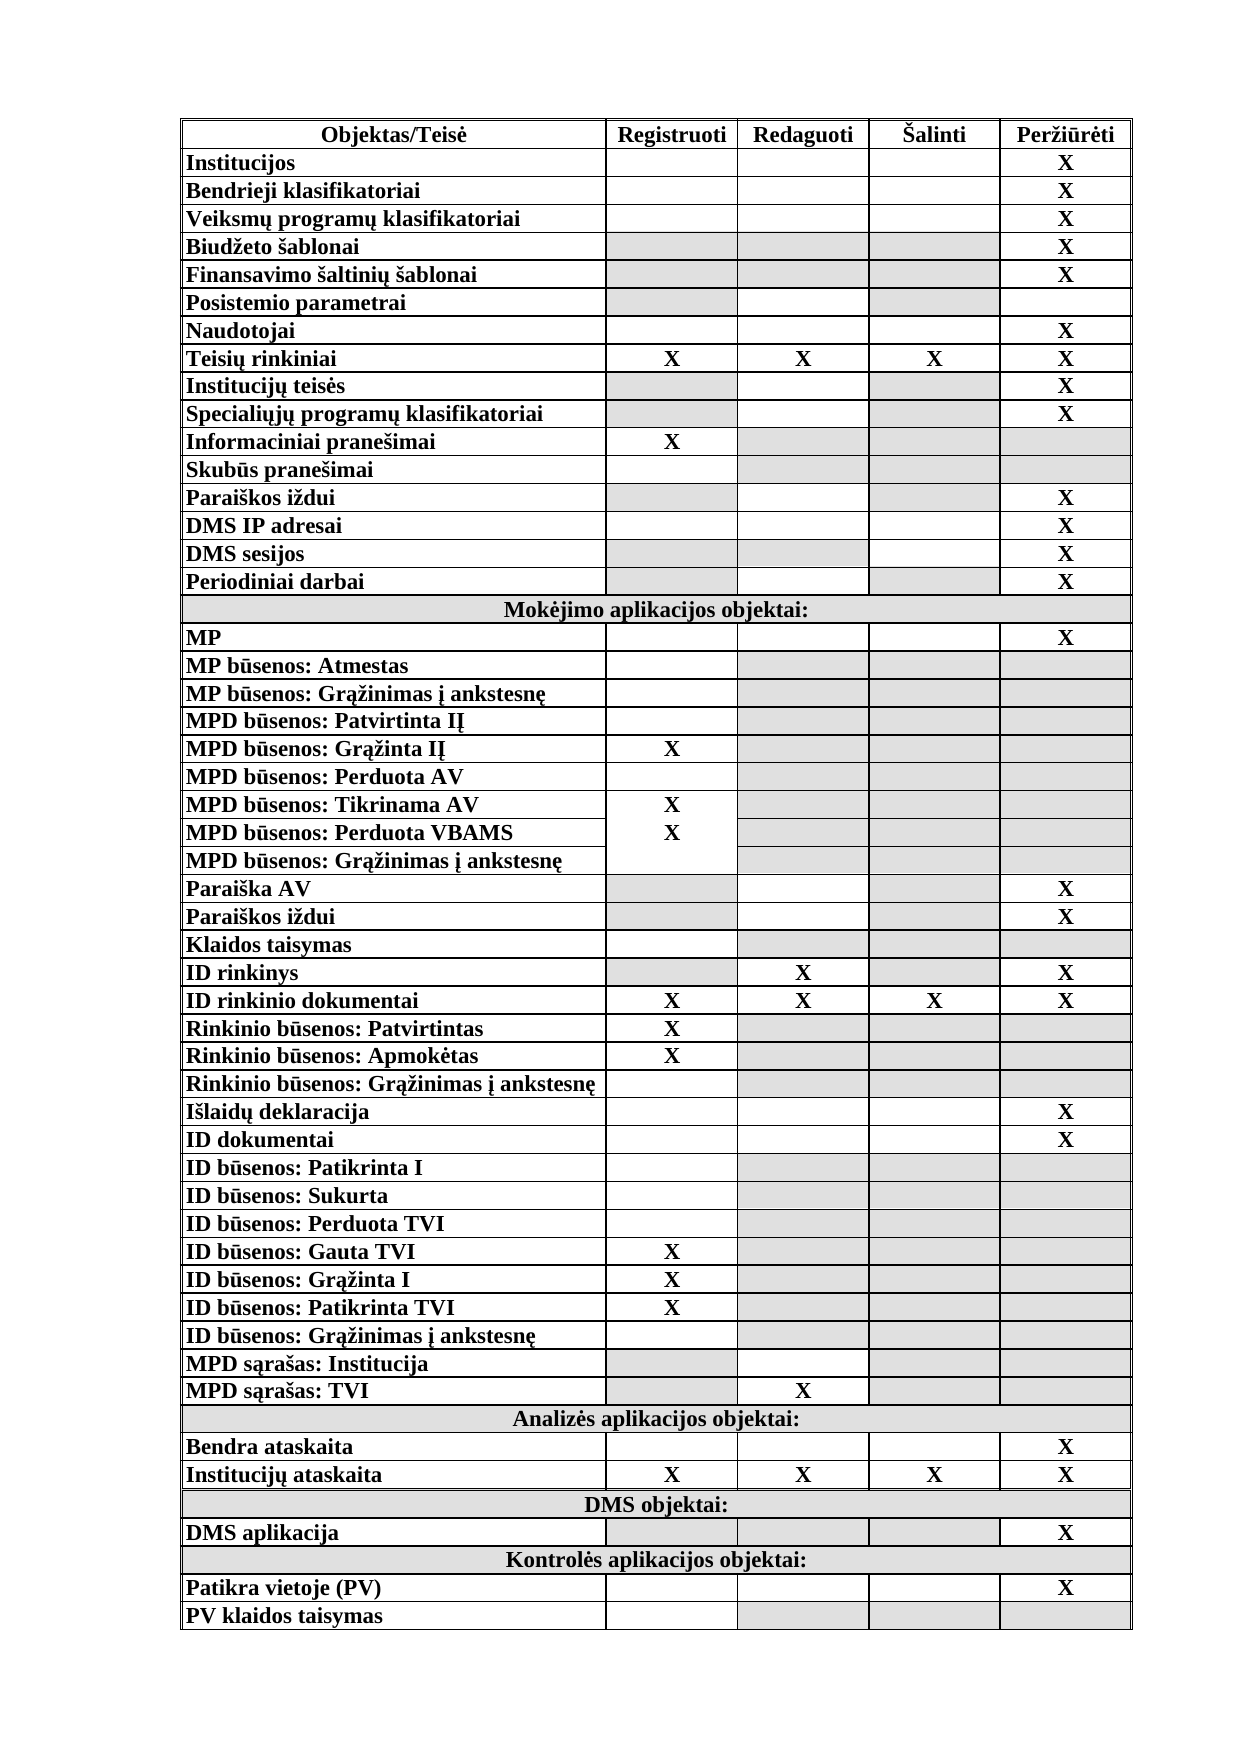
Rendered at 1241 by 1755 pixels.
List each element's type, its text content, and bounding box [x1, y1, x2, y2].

table_cell PV klaidos taisymas [183, 1602, 605, 1629]
table_cell Teisių rinkiniai [183, 345, 605, 371]
table_cell [738, 401, 868, 427]
table_cell MPD sąrašas: Institucija [183, 1350, 605, 1376]
table_cell DMS IP adresai [183, 512, 605, 538]
table_cell [607, 1322, 737, 1348]
table_cell [607, 931, 737, 957]
table_cell [870, 819, 999, 846]
table_cell X [870, 1461, 999, 1488]
table_cell MPD sąrašas: TVI [183, 1378, 605, 1404]
table_cell [738, 1071, 868, 1097]
table_cell [1001, 680, 1130, 706]
table_cell [870, 1154, 999, 1181]
table_cell [870, 1098, 999, 1125]
table_cell [738, 1126, 868, 1153]
table_cell Institucijų ataskaita [183, 1461, 605, 1488]
table_cell X [1001, 149, 1130, 176]
table_cell X [1001, 1519, 1130, 1545]
table_cell X [607, 1266, 737, 1292]
table_cell [607, 959, 737, 985]
table_cell [870, 261, 999, 287]
table_cell MP [183, 624, 605, 650]
table_cell [870, 1043, 999, 1069]
table_cell [607, 205, 737, 231]
table_cell X [1001, 1575, 1130, 1601]
table_cell X [607, 1294, 737, 1320]
table_cell X [1001, 261, 1130, 287]
table_cell [870, 456, 999, 483]
table_cell [607, 763, 737, 790]
table_cell [1001, 456, 1130, 483]
table_cell X [607, 987, 737, 1013]
table_cell [870, 931, 999, 957]
table_cell Rinkinio būsenos: Patvirtintas [183, 1015, 605, 1041]
table_cell Specialiųjų programų klasifikatoriai [183, 401, 605, 427]
table_cell [607, 1433, 737, 1460]
table_cell DMS aplikacija [183, 1519, 605, 1545]
table_cell [1001, 1350, 1130, 1376]
table_cell [870, 959, 999, 985]
table_cell [738, 931, 868, 957]
table_cell X [607, 736, 737, 762]
table_cell [1001, 847, 1130, 873]
table_cell X [607, 791, 737, 818]
table_cell [870, 373, 999, 399]
table_cell [870, 708, 999, 734]
table_cell X [607, 1238, 737, 1264]
table_cell [607, 1154, 737, 1181]
table_cell MPD būsenos: Grąžinimas į ankstesnę [183, 847, 605, 873]
table_cell ID rinkinys [183, 959, 605, 985]
table_cell [607, 289, 737, 315]
table_cell X [1001, 624, 1130, 650]
table_cell [607, 401, 737, 427]
table_cell Rinkinio būsenos: Grąžinimas į ankstesnę [183, 1071, 605, 1097]
table_cell [607, 1126, 737, 1153]
table_cell [1001, 1043, 1130, 1069]
table_cell [870, 1602, 999, 1629]
table_cell Paraiška AV [183, 875, 605, 901]
table_cell X [870, 345, 999, 371]
table_cell ID būsenos: Perduota TVI [183, 1210, 605, 1236]
table_cell X [1001, 568, 1130, 594]
table_cell X [1001, 205, 1130, 231]
table_cell [607, 1071, 737, 1097]
table_cell [1001, 1154, 1130, 1181]
table_cell Bendrieji klasifikatoriai [183, 177, 605, 203]
table_cell [607, 149, 737, 176]
table_cell [1001, 1071, 1130, 1097]
table_cell X [738, 959, 868, 985]
table_cell ID būsenos: Gauta TVI [183, 1238, 605, 1264]
table_header Šalinti [870, 121, 999, 148]
table_cell X [1001, 233, 1130, 259]
table_cell X [738, 345, 868, 371]
table_cell [607, 903, 737, 929]
table_cell Bendra ataskaita [183, 1433, 605, 1460]
table_cell [738, 484, 868, 511]
table_cell [738, 1182, 868, 1208]
table_cell [738, 763, 868, 790]
table_cell [738, 149, 868, 176]
table_cell [607, 624, 737, 650]
table_cell [607, 1350, 737, 1376]
table_cell [738, 903, 868, 929]
table_cell [738, 1015, 868, 1041]
table_cell [870, 875, 999, 901]
table_cell [738, 847, 868, 873]
table_cell [738, 1294, 868, 1320]
table_cell [738, 1238, 868, 1264]
table_cell [607, 1182, 737, 1208]
table_cell [738, 428, 868, 455]
table_cell [870, 1071, 999, 1097]
table_cell [870, 1519, 999, 1545]
table_cell [738, 736, 868, 762]
table_cell [1001, 1238, 1130, 1264]
table_cell X [1001, 875, 1130, 901]
table_cell [870, 1575, 999, 1601]
table_cell Periodiniai darbai [183, 568, 605, 594]
table_cell [870, 401, 999, 427]
table_cell [607, 1602, 737, 1629]
table_cell X [1001, 1098, 1130, 1125]
table_cell [1001, 1210, 1130, 1236]
table_cell [870, 791, 999, 818]
table_cell [738, 1322, 868, 1348]
table_cell [607, 456, 737, 483]
table_header Objektas/Teisė [183, 121, 605, 148]
table_cell X [1001, 484, 1130, 511]
table_cell [1001, 1322, 1130, 1348]
table_cell [870, 568, 999, 594]
table_cell [1001, 428, 1130, 455]
table_cell DMS objektai: [183, 1491, 1130, 1517]
table_cell [870, 512, 999, 538]
table_cell [870, 177, 999, 203]
table_cell [1001, 763, 1130, 790]
table_cell [607, 233, 737, 259]
table_cell ID būsenos: Grąžinimas į ankstesnę [183, 1322, 605, 1348]
table_cell [607, 846, 737, 873]
table_cell ID būsenos: Patikrinta I [183, 1154, 605, 1181]
table_cell [607, 177, 737, 203]
table_cell [738, 1154, 868, 1181]
table_cell ID būsenos: Sukurta [183, 1182, 605, 1208]
table_cell X [1001, 1461, 1130, 1488]
table_cell [1001, 819, 1130, 846]
table_cell Paraiškos iždui [183, 484, 605, 511]
table_cell Patikra vietoje (PV) [183, 1575, 605, 1601]
table_cell [607, 680, 737, 706]
table_cell [738, 177, 868, 203]
table_cell [738, 540, 868, 566]
table_cell [607, 1378, 737, 1404]
table_cell [738, 652, 868, 678]
table_cell Skubūs pranešimai [183, 456, 605, 483]
table_cell X [1001, 903, 1130, 929]
table_cell Biudžeto šablonai [183, 233, 605, 259]
table_cell [738, 624, 868, 650]
table_cell [870, 484, 999, 511]
table_cell [607, 373, 737, 399]
table_cell [870, 428, 999, 455]
table_cell [738, 317, 868, 343]
table_cell X [1001, 540, 1130, 566]
table_cell [1001, 289, 1130, 315]
table_cell [607, 1575, 737, 1601]
table_cell Analizės aplikacijos objektai: [183, 1406, 1130, 1432]
table_cell ID rinkinio dokumentai [183, 987, 605, 1013]
table_cell [870, 1182, 999, 1208]
table_cell [738, 1602, 868, 1629]
table_cell [607, 317, 737, 343]
table_cell [870, 1266, 999, 1292]
table_cell [870, 205, 999, 231]
table_cell [870, 1238, 999, 1264]
table_cell Informaciniai pranešimai [183, 428, 605, 455]
table_cell [1001, 708, 1130, 734]
table_cell [1001, 931, 1130, 957]
table_cell Rinkinio būsenos: Apmokėtas [183, 1043, 605, 1069]
table_cell [607, 540, 737, 566]
table_cell [870, 1378, 999, 1404]
table_cell MPD būsenos: Perduota VBAMS [183, 819, 605, 846]
table_cell ID būsenos: Patikrinta TVI [183, 1294, 605, 1320]
table_cell MPD būsenos: Patvirtinta IĮ [183, 708, 605, 734]
table_cell X [1001, 345, 1130, 371]
table_cell [738, 1098, 868, 1125]
table_cell X [1001, 512, 1130, 538]
table_cell Finansavimo šaltinių šablonai [183, 261, 605, 287]
table_cell [870, 1322, 999, 1348]
table_cell [870, 1210, 999, 1236]
table_cell [738, 233, 868, 259]
table_cell [870, 903, 999, 929]
table_cell [738, 373, 868, 399]
table_cell [607, 875, 737, 901]
table_header Registruoti [607, 121, 737, 148]
table_cell [1001, 1602, 1130, 1629]
table_cell [870, 1433, 999, 1460]
table_cell X [1001, 1126, 1130, 1153]
table_cell [607, 261, 737, 287]
table_cell X [1001, 177, 1130, 203]
table_cell [870, 624, 999, 650]
table_cell [738, 1266, 868, 1292]
table_cell DMS sesijos [183, 540, 605, 566]
table_cell [607, 652, 737, 678]
table_cell [607, 512, 737, 538]
table_cell [1001, 1266, 1130, 1292]
table_cell [870, 149, 999, 176]
table_cell [870, 317, 999, 343]
table_cell [738, 1519, 868, 1545]
table_cell [738, 1043, 868, 1069]
table_cell [870, 1350, 999, 1376]
table_cell [738, 289, 868, 315]
table_cell X [1001, 373, 1130, 399]
table_cell Institucijos [183, 149, 605, 176]
table_cell [738, 456, 868, 483]
table_cell [1001, 1182, 1130, 1208]
table_cell [870, 1126, 999, 1153]
table_cell X [607, 1043, 737, 1069]
table_cell [870, 1294, 999, 1320]
table_cell [1001, 791, 1130, 818]
table_cell [738, 875, 868, 901]
table_cell [870, 289, 999, 315]
table_cell Klaidos taisymas [183, 931, 605, 957]
table_cell ID būsenos: Grąžinta I [183, 1266, 605, 1292]
table_cell [738, 568, 868, 594]
table_cell X [1001, 401, 1130, 427]
table_cell [1001, 1294, 1130, 1320]
table_cell [870, 736, 999, 762]
table_cell X [607, 428, 737, 455]
table_cell X [1001, 959, 1130, 985]
table_cell X [607, 345, 737, 371]
table_cell MPD būsenos: Grąžinta IĮ [183, 736, 605, 762]
table_cell X [1001, 317, 1130, 343]
table_cell [1001, 736, 1130, 762]
table_cell [738, 1350, 868, 1376]
table_cell MP būsenos: Atmestas [183, 652, 605, 678]
table_cell [870, 233, 999, 259]
table_cell [870, 680, 999, 706]
table_cell X [738, 1378, 868, 1404]
table_cell [870, 1015, 999, 1041]
table_cell Kontrolės aplikacijos objektai: [183, 1547, 1130, 1573]
table_header Peržiūrėti [1001, 121, 1130, 148]
table_cell Paraiškos iždui [183, 903, 605, 929]
table_cell [738, 791, 868, 818]
table_cell MP būsenos: Grąžinimas į ankstesnę [183, 680, 605, 706]
table_cell Posistemio parametrai [183, 289, 605, 315]
table_cell Mokėjimo aplikacijos objektai: [183, 596, 1130, 622]
table_cell X [607, 818, 737, 846]
table_cell [1001, 652, 1130, 678]
table_cell [738, 205, 868, 231]
table_cell [870, 540, 999, 566]
table_cell X [1001, 1433, 1130, 1460]
table_cell [1001, 1015, 1130, 1041]
table_cell [738, 1210, 868, 1236]
table_cell [738, 261, 868, 287]
table_cell [607, 484, 737, 511]
table_cell [870, 652, 999, 678]
table_cell [738, 512, 868, 538]
table_cell [870, 847, 999, 873]
table_cell [738, 1575, 868, 1601]
table_cell MPD būsenos: Tikrinama AV [183, 791, 605, 818]
table_cell Naudotojai [183, 317, 605, 343]
table_cell [738, 819, 868, 846]
table_cell X [738, 987, 868, 1013]
table_cell [607, 1210, 737, 1236]
table_cell [607, 1519, 737, 1545]
table_cell MPD būsenos: Perduota AV [183, 763, 605, 790]
table_cell Institucijų teisės [183, 373, 605, 399]
table_cell Išlaidų deklaracija [183, 1098, 605, 1125]
table_cell [607, 568, 737, 594]
table_cell [1001, 1378, 1130, 1404]
table_header Redaguoti [738, 121, 868, 148]
table_cell [870, 763, 999, 790]
table_cell Veiksmų programų klasifikatoriai [183, 205, 605, 231]
table_cell X [607, 1461, 737, 1488]
table_cell ID dokumentai [183, 1126, 605, 1153]
table_cell [738, 680, 868, 706]
table_cell [607, 1098, 737, 1125]
table_cell [738, 1433, 868, 1460]
table_cell [607, 708, 737, 734]
table_cell [738, 708, 868, 734]
table_cell X [738, 1461, 868, 1488]
table_cell X [870, 987, 999, 1013]
table_cell X [607, 1015, 737, 1041]
table_cell X [1001, 987, 1130, 1013]
